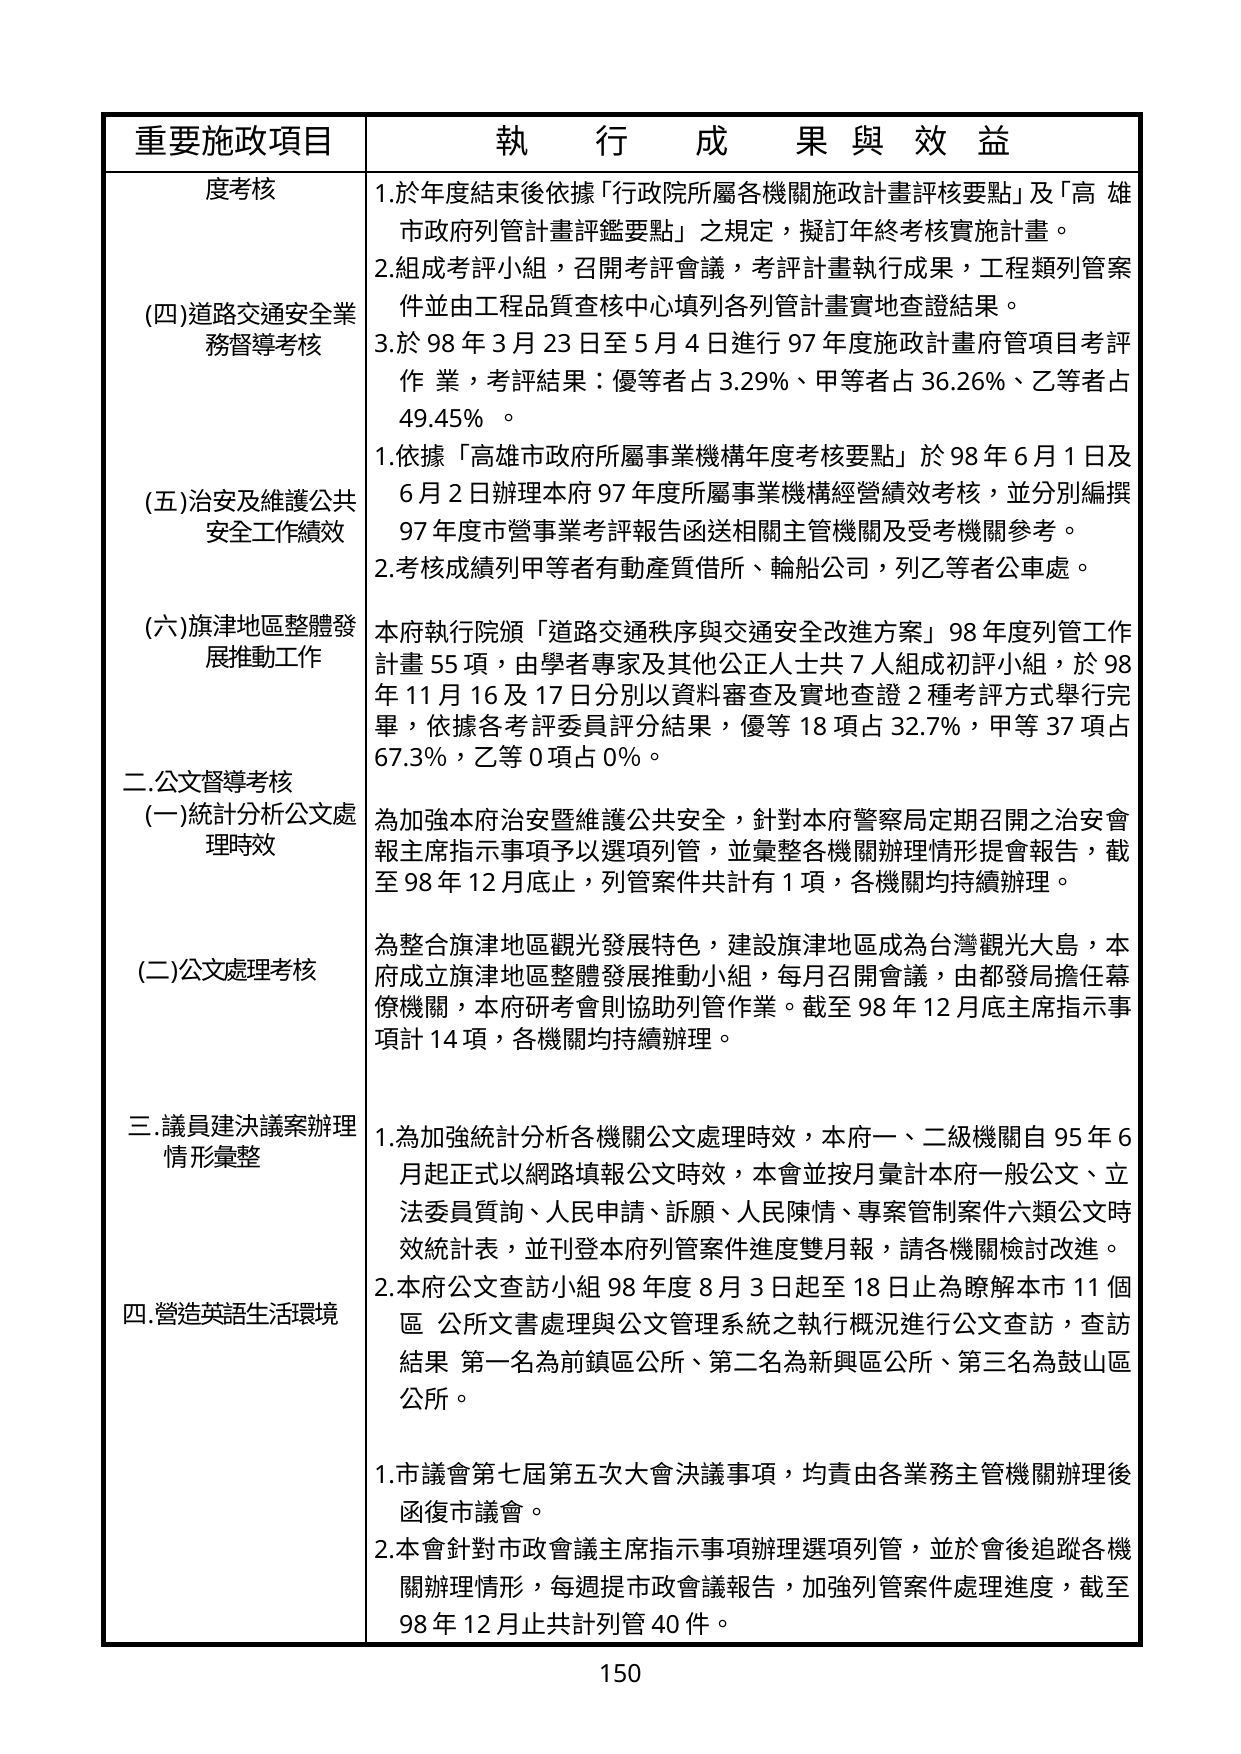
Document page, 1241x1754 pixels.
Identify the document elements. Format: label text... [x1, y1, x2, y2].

table_header 執 行 成 果 與 效 益 [367, 117, 1138, 171]
table_cell 度考核 (四)道路交通安全業 務督導考核 (五)治安及維護公共 安全工作績效 (六)旗津地區整體發 展推動工作 二.公文督導考核 (一)統計分析公文處理時效 (二)公文處理考核 三.議員建決議案辦理情 形彙整 四.營造英語生活環境 [106, 173, 365, 1642]
table_header 重要施政項目 [106, 117, 365, 171]
table_cell 1.於年度結束後依據「行政院所屬各機關施政計畫評核要點」及「高 雄市政府列管計畫評鑑要點」之規定，擬訂年終考核實施計畫。 2.組成考評小組，召開考評會議，考評計畫執行成果，工程類列管案 件並由工程品質查核中心填列各列管計畫實地查證結果。 3.於98年3月23日至5月4日進行97年度施政計畫府管項目考評作 業，考評結果：優等者占3.29%、甲等者占36.26%、乙等者占49.45% 。 1.依據「高雄市政府所屬事業機構年度考核要點」於98年6月1日及 6月2日辦理本府97年度所屬事業機構經營績效考核，並分別編撰 97年度市營事業考評報告函送相關主管機關及受考機關參考。 2.考核成績列甲等者有動產質借所、輪船公司，列乙等者公車處。 本府執行院頒「道路交通秩序與交通安全改進方案」98年度列管工作計畫55項，由學者專家及其他公正人士共7人組成初評小組，於98年11月16及17日分別以資料審查及實地查證2種考評方式舉行完畢，依據各考評委員評分結果，優等18項占32.7%，甲等37項占67.3％，乙等0項占0％。 為加強本府治安暨維護公共安全，針對本府警察局定期召開之治安會報主席指示事項予以選項列管，並彙整各機關辦理情形提會報告，截至98年12月底止，列管案件共計有1項，各機關均持續辦理。 為整合旗津地區觀光發展特色，建設旗津地區成為台灣觀光大島，本府成立旗津地區整體發展推動小組，每月召開會議，由都發局擔任幕僚機關，本府研考會則協助列管作業。截至98年12月底主席指示事項計14項，各機關均持續辦理。 1.為加強統計分析各機關公文處理時效，本府一、二級機關自95年6 月起正式以網路填報公文時效，本會並按月彙計本府一般公文、立法委員質詢、人民申請、訴願、人民陳情、專案管制案件六類公文時效統計表，並刊登本府列管案件進度雙月報，請各機關檢討改進。 2.本府公文查訪小組98年度8月3日起至18日止為瞭解本市11個區 公所文書處理與公文管理系統之執行概況進行公文查訪，查訪結果 第一名為前鎮區公所、第二名為新興區公所、第三名為鼓山區公所。 1.市議會第七屆第五次大會決議事項，均責由各業務主管機關辦理後 函復市議會。 2.本會針對市政會議主席指示事項辦理選項列管，並於會後追蹤各機 關辦理情形，每週提市政會議報告，加強列管案件處理進度，截至98年12月止共計列管40件。 [367, 173, 1138, 1642]
